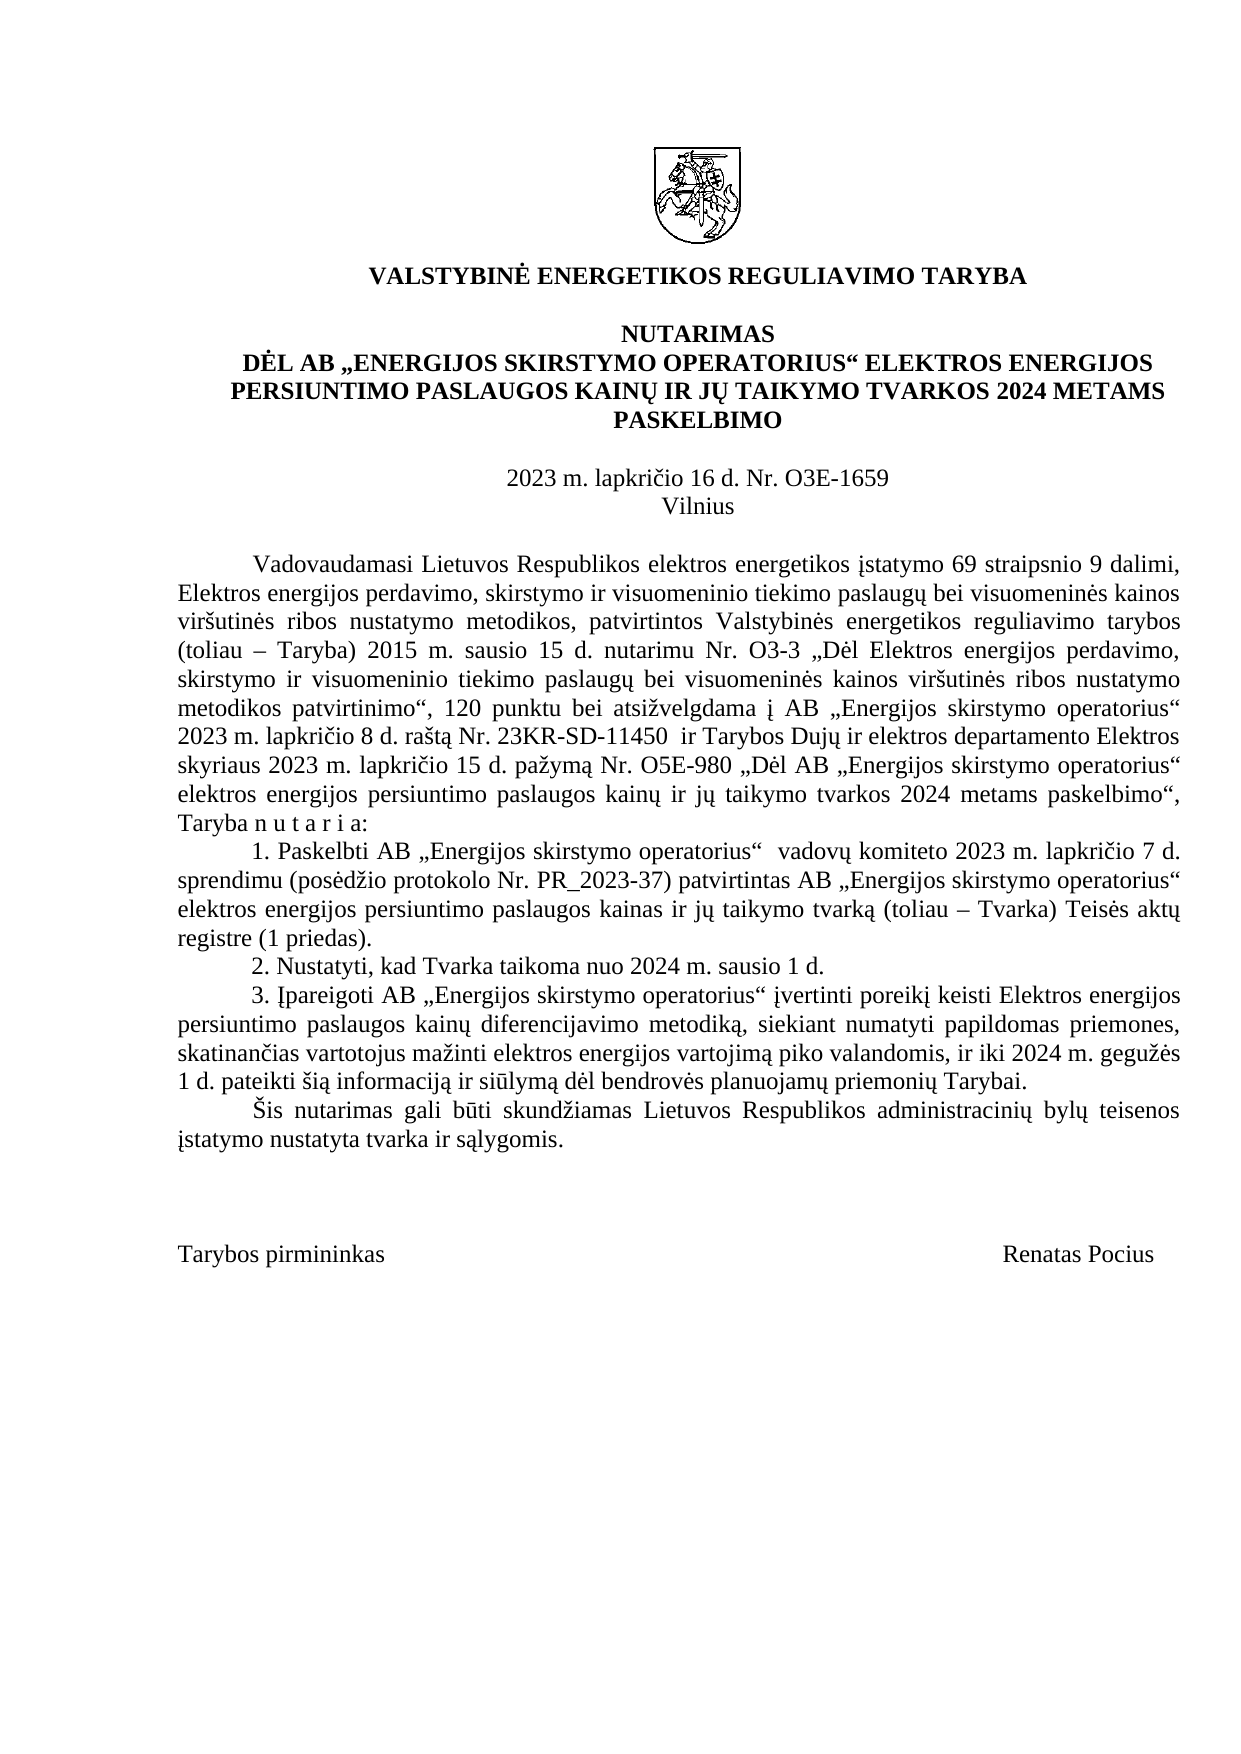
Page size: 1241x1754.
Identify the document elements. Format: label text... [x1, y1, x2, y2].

text 2023 m. lapkričio 16 d. Nr. O3E-1659 [214, 463, 1181, 491]
text Vilnius [214, 491, 1181, 520]
text Tarybos pirmininkas Renatas Pocius [177, 1239, 1181, 1268]
text PASKELBIMO [214, 405, 1181, 434]
text vALSTYBINĖ ENERGETIKOS reguliavimo taryba [214, 261, 1181, 290]
text 1. Paskelbti AB „Energijos skirstymo operatorius“ vadovų komiteto 2023 m. lapkričio 7 d. sprendimu (posėdžio protokolo Nr. PR_2023-37) patvirtintas AB „Energijos skirstymo operatorius“ elektros energijos persiuntimo paslaugos kainas ir jų taikymo tvarką (toliau – Tvarka) Teisės aktų registre (1 priedas). [177, 836, 1181, 951]
text DĖL AB „ENERGIJOS SKIRSTYMO OPERATORIUS“ ELEKTROS ENERGIJOS PERSIUNTIMO PASLAUGOS KAINŲ IR JŲ TAIKYMO TVARKOS 2024 METAMS [214, 348, 1181, 405]
text NUTARIMAS [214, 319, 1181, 348]
text 3. Įpareigoti AB „Energijos skirstymo operatorius“ įvertinti poreikį keisti Elektros energijos persiuntimo paslaugos kainų diferencijavimo metodiką, siekiant numatyti papildomas priemones, skatinančias vartotojus mažinti elektros energijos vartojimą piko valandomis, ir iki 2024 m. gegužės 1 d. pateikti šią informaciją ir siūlymą dėl bendrovės planuojamų priemonių Tarybai. [177, 980, 1181, 1095]
text Vadovaudamasi Lietuvos Respublikos elektros energetikos įstatymo 69 straipsnio 9 dalimi, Elektros energijos perdavimo, skirstymo ir visuomeninio tiekimo paslaugų bei visuomeninės kainos viršutinės ribos nustatymo metodikos, patvirtintos Valstybinės energetikos reguliavimo tarybos (toliau – Taryba) 2015 m. sausio 15 d. nutarimu Nr. O3-3 „Dėl Elektros energijos perdavimo, skirstymo ir visuomeninio tiekimo paslaugų bei visuomeninės kainos viršutinės ribos nustatymo metodikos patvirtinimo“, 120 punktu bei atsižvelgdama į AB „Energijos skirstymo operatorius“ 2023 m. lapkričio 8 d. raštą Nr. 23KR-SD-11450 ir Tarybos Dujų ir elektros departamento Elektros skyriaus 2023 m. lapkričio 15 d. pažymą Nr. O5E-980 „Dėl AB „Energijos skirstymo operatorius“ elektros energijos persiuntimo paslaugos kainų ir jų taikymo tvarkos 2024 metams paskelbimo“, Taryba n u t a r i a: [177, 549, 1181, 836]
text Šis nutarimas gali būti skundžiamas Lietuvos Respublikos administracinių bylų teisenos įstatymo nustatyta tvarka ir sąlygomis. [177, 1095, 1181, 1153]
text 2. Nustatyti, kad Tvarka taikoma nuo 2024 m. sausio 1 d. [177, 951, 1181, 980]
